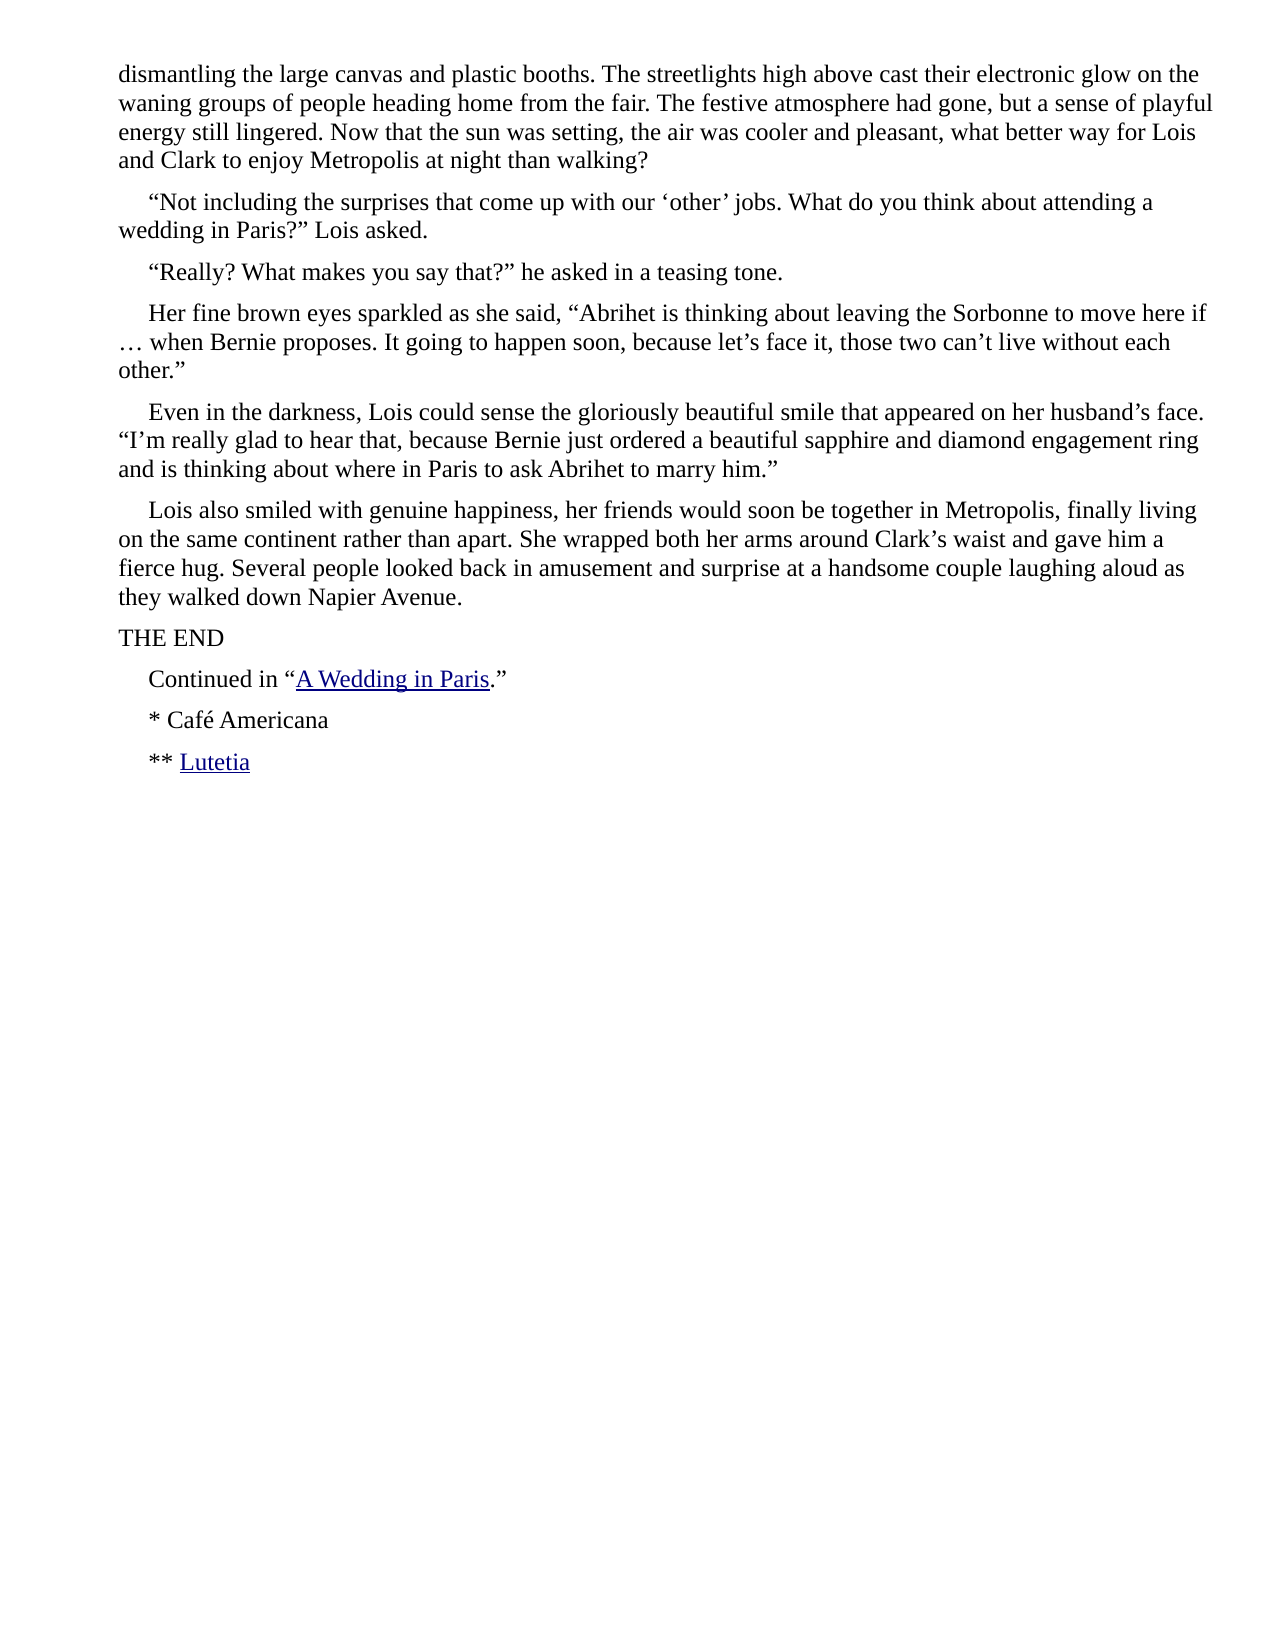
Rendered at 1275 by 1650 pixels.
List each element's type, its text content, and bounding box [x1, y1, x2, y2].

text * Café Americana [118, 705, 1216, 734]
text “Really? What makes you say that?” he asked in a teasing tone. [118, 257, 1216, 285]
text ** Lutetia [118, 747, 1216, 775]
text Even in the darkness, Lois could sense the gloriously beautiful smile that appeared on her husband’s face. “I’m really glad to hear that, because Bernie just ordered a beautiful sapphire and diamond engagement ring and is thinking about where in Paris to ask Abrihet to marry him.” [118, 397, 1216, 483]
text Lois also smiled with genuine happiness, her friends would soon be together in Metropolis, finally living on the same continent rather than apart. She wrapped both her arms around Clark’s waist and gave him a fierce hug. Several people looked back in amusement and surprise at a handsome couple laughing aloud as they walked down Napier Avenue. [118, 495, 1216, 610]
text Her fine brown eyes sparkled as she said, “Abrihet is thinking about leaving the Sorbonne to move here if … when Bernie proposes. It going to happen soon, because let’s face it, those two can’t live without each other.” [118, 298, 1216, 384]
text Continued in “A Wedding in Paris.” [118, 664, 1216, 693]
text dismantling the large canvas and plastic booths. The streetlights high above cast their electronic glow on the waning groups of people heading home from the fair. The festive atmosphere had gone, but a sense of playful energy still lingered. Now that the sun was setting, the air was cooler and pleasant, what better way for Lois and Clark to enjoy Metropolis at night than walking? [118, 59, 1216, 174]
text THE END [118, 623, 1216, 652]
text “Not including the surprises that come up with our ‘other’ jobs. What do you think about attending a wedding in Paris?” Lois asked. [118, 187, 1216, 244]
